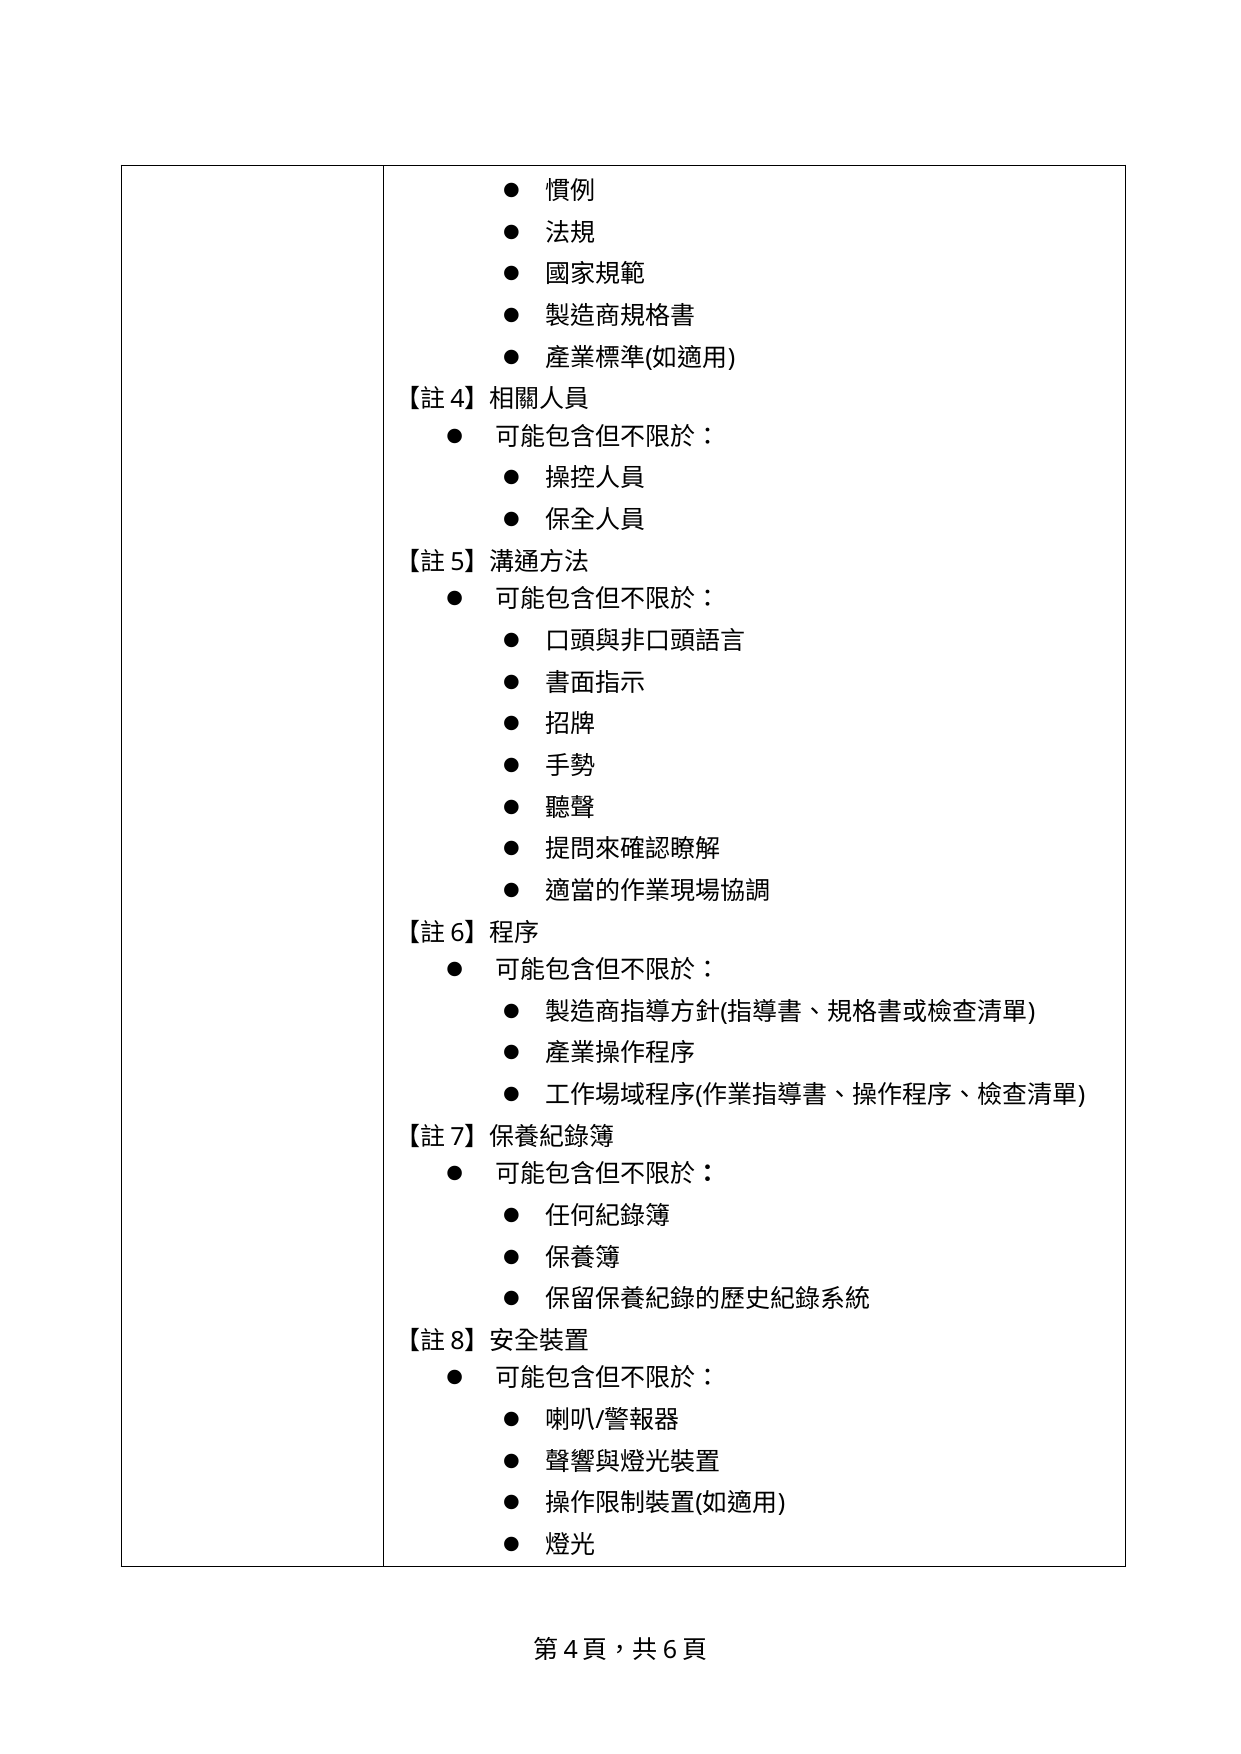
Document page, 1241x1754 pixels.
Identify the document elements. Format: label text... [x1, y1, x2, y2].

table_cell 【註1】危險 可能包含但不限於： 地面穩定度(例如，放置貨物的地面情況或斜坡) 高架危險(例如，電源線、管路) 燈光不足 交通(例如，行人、車輛、工廠) 環境條件(例如，風力、雷擊、暴風) 其他危險(例如，危險材料) 【註2】危險管控措施 透過管控方式消除或減少人員與財產風險 包含管控制度應用、六大管控風險措施： 消除 替代 隔離 工程管控措施 使用安全工作規範 個人防護設備 【註3】適當的規範 可能包含但不限於： 慣例 法規 國家規範 製造商規格書 產業標準(如適用) 【註4】相關人員 可能包含但不限於： 操控人員 保全人員 【註5】溝通方法 可能包含但不限於： 口頭與非口頭語言 書面指示 招牌 手勢 聽聲 提問來確認瞭解 適當的作業現場協調 【註6】程序 可能包含但不限於： 製造商指導方針(指導書、規格書或檢查清單) 產業操作程序 工作場域程序(作業指導書、操作程序、檢查清單) 【註7】保養紀錄簿 可能包含但不限於： 任何紀錄簿 保養簿 保留保養紀錄的歷史紀錄系統 【註8】安全裝置 可能包含但不限於： 喇叭/警報器 聲響與燈光裝置 操作限制裝置(如適用) 燈光 【註9】通訊設備 可能包含但不限於： 雙向無線電 警笛 鈴聲 蜂鳴器 【註10】危險預防/管控措施 可能包含但不限於： 配電盤/隔離器的安全標籤 絕緣的電源線 專屬區內用的安全觀察窗 隔離的電源 交通路障與控制燈號 行人控制燈號 障礙物移動 個人防護設備 適當照明 【註11】搬抬測試方式 貨物在沒有任何障礙物的平面上搬抬，便於相關人員進行安全檢查，以確保： 貨物不可過重 正確吊掛不規則形狀或重量分布的貨物 確認貨物重量的測重設備正常運作 所有吊掛設備正常操作 以安全方式進行吊掛調整 【註12】相關的起重機動作 可能包含但不限於： 吊掛(升起與降下) 橫移(沿著橋邊移動吊掛裝置) 移動(以最低速度，稍微加速與煞車來降低貨物擺動)【註15】 【註13】溝通信號 可能包含但不限於： 停止 – 手勢 停止 – 警笛聲 吊起 - 手勢 吊起 - 警笛聲 放下 - 手勢 放下 - 警笛聲 橫移 -手勢 前進 - 手勢 緩慢移動 – 手勢 【註14】非預期與/或不安全情況 可能包含但不限於： 控制故障/失效(例如，煞車與動力) 設備故障(例如，油壓系統) 環境條件(例如，風力、雷擊、風暴等等) 【註15】停機 可能包含但不限於： 縮回吊索與掛鉤滑輪 將起重機移至停車位置 從控制板上拔出鑰匙 駕駛艙上鎖固定 隔離起重機電源 [384, 166, 1125, 1566]
table_cell [122, 166, 383, 1566]
